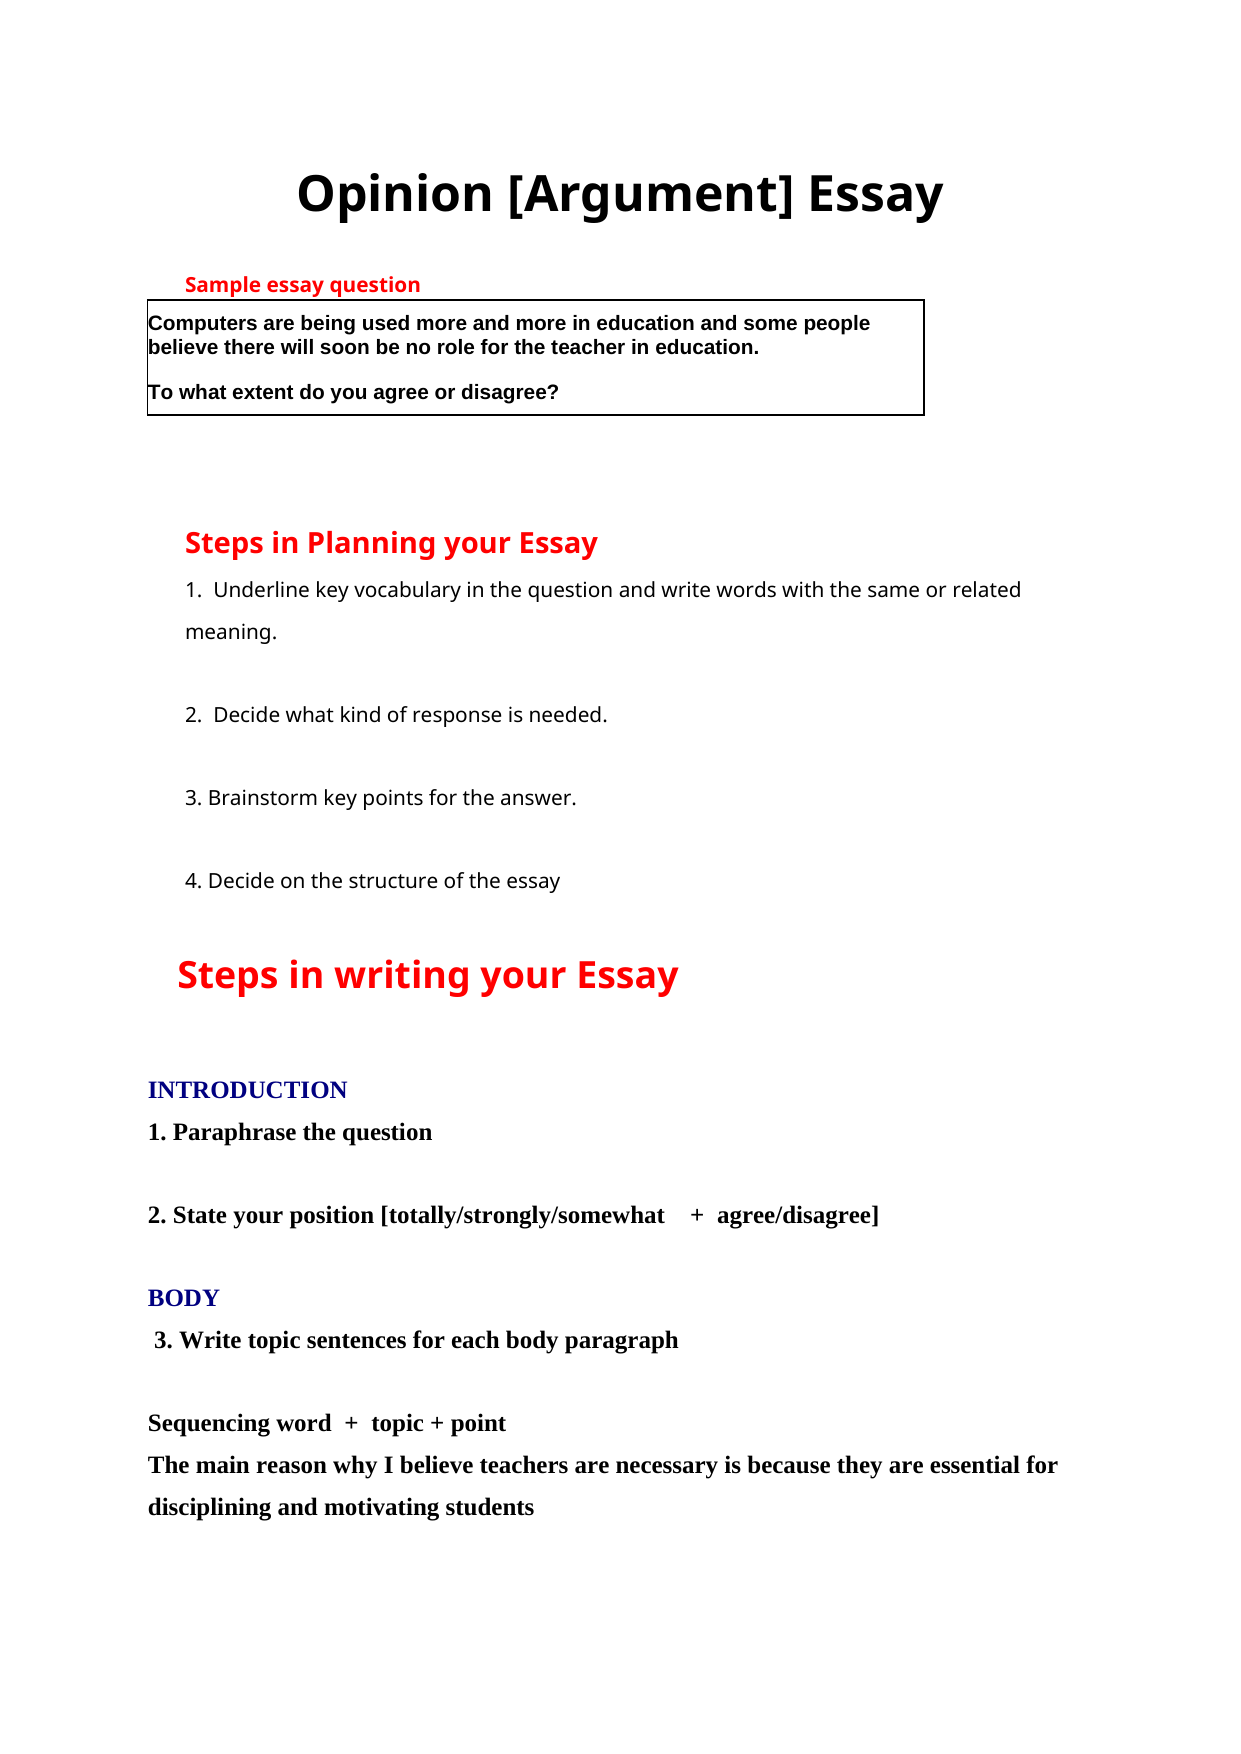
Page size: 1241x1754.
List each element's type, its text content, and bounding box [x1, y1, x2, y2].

text 2. State your position [totally/strongly/somewhat + agree/disagree] [148, 1187, 1093, 1229]
text 2. Decide what kind of response is needed. [185, 687, 1093, 729]
text The main reason why I believe teachers are necessary is because they are essential for disciplining and motivating students [148, 1437, 1093, 1520]
text 3. Write topic sentences for each body paragraph [148, 1312, 1093, 1354]
text Opinion [Argument] Essay [148, 158, 1093, 226]
text 3. Brainstorm key points for the answer. [185, 770, 1093, 812]
text Sample essay question [185, 237, 1093, 299]
table_header Computers are being used more and more in education and some people believe there will soon be no role for the teacher in education. To what extent do you agree or disagree? [148, 301, 923, 414]
text INTRODUCTION [148, 1062, 1093, 1104]
text Steps in writing your Essay [148, 937, 1093, 999]
text 1. Underline key vocabulary in the question and write words with the same or related meaning. [185, 562, 1093, 645]
text 1. Paraphrase the question [148, 1104, 1093, 1145]
text BODY [148, 1270, 1093, 1312]
text 4. Decide on the structure of the essay [185, 854, 1093, 895]
text Steps in Planning your Essay [185, 499, 1093, 562]
text Sequencing word + topic + point [148, 1395, 1093, 1437]
